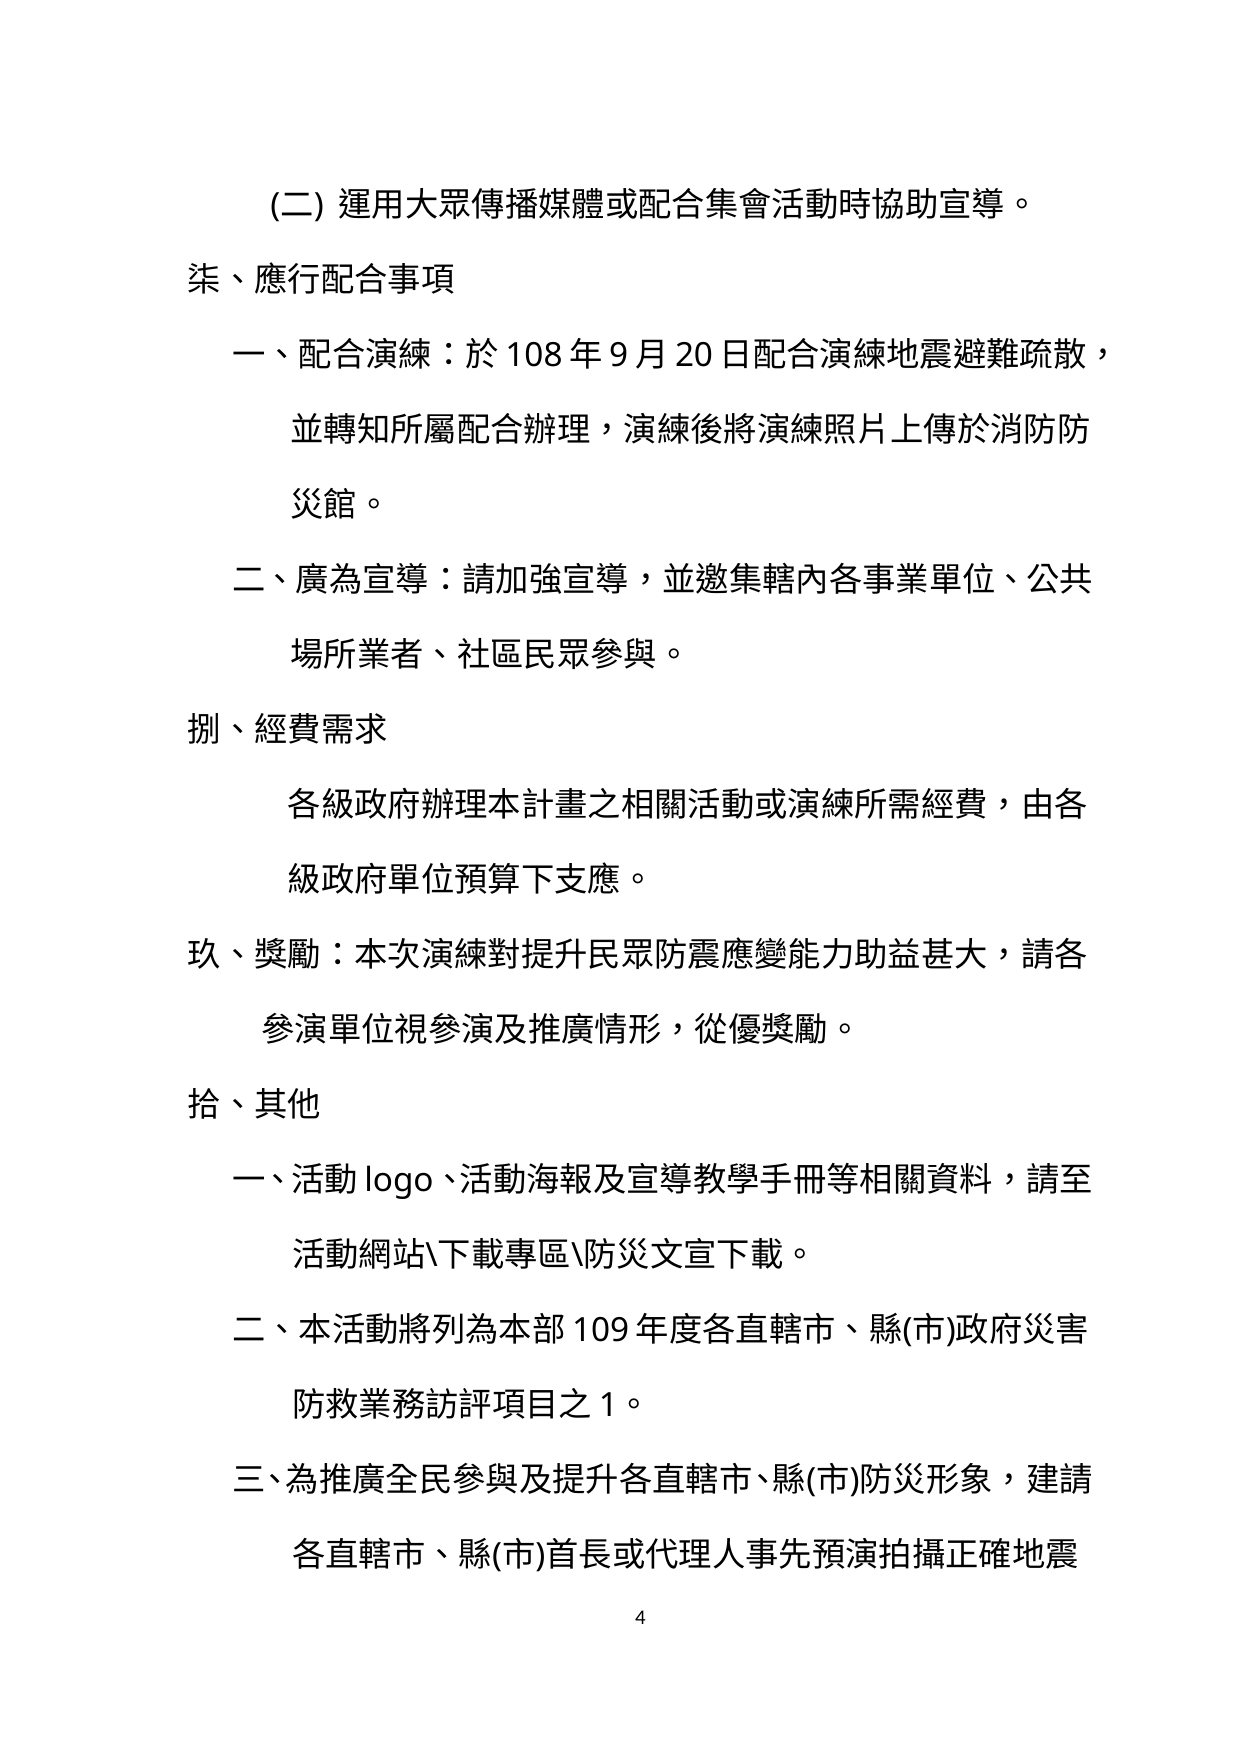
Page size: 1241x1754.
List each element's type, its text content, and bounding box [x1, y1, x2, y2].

text 玖、獎勵：本次演練對提升民眾防震應變能力助益甚大，請各參演單位視參演及推廣情形，從優獎勵。 [187, 914, 1093, 1064]
text 捌、經費需求 [187, 689, 1093, 764]
text 一、活動logo、活動海報及宣導教學手冊等相關資料，請至活動網站\下載專區\防災文宣下載。 [232, 1139, 1093, 1289]
list 運用大眾傳播媒體或配合集會活動時協助宣導。 [270, 164, 1093, 239]
text 各級政府辦理本計畫之相關活動或演練所需經費，由各級政府單位預算下支應。 [287, 764, 1093, 914]
text 柒、應行配合事項 [187, 239, 1093, 314]
text 拾、其他 [187, 1064, 1093, 1139]
text 一、配合演練：於108年9月20日配合演練地震避難疏散，並轉知所屬配合辦理，演練後將演練照片上傳於消防防災館。 [232, 314, 1093, 539]
text 二、廣為宣導：請加強宣導，並邀集轄內各事業單位、公共場所業者、社區民眾參與。 [232, 539, 1093, 689]
text 三、為推廣全民參與及提升各直轄市、縣(市)防災形象，建請各直轄市、縣(市)首長或代理人事先預演拍攝正確地震 [232, 1439, 1093, 1589]
text 二、本活動將列為本部109年度各直轄市、縣(市)政府災害防救業務訪評項目之1。 [232, 1289, 1093, 1439]
